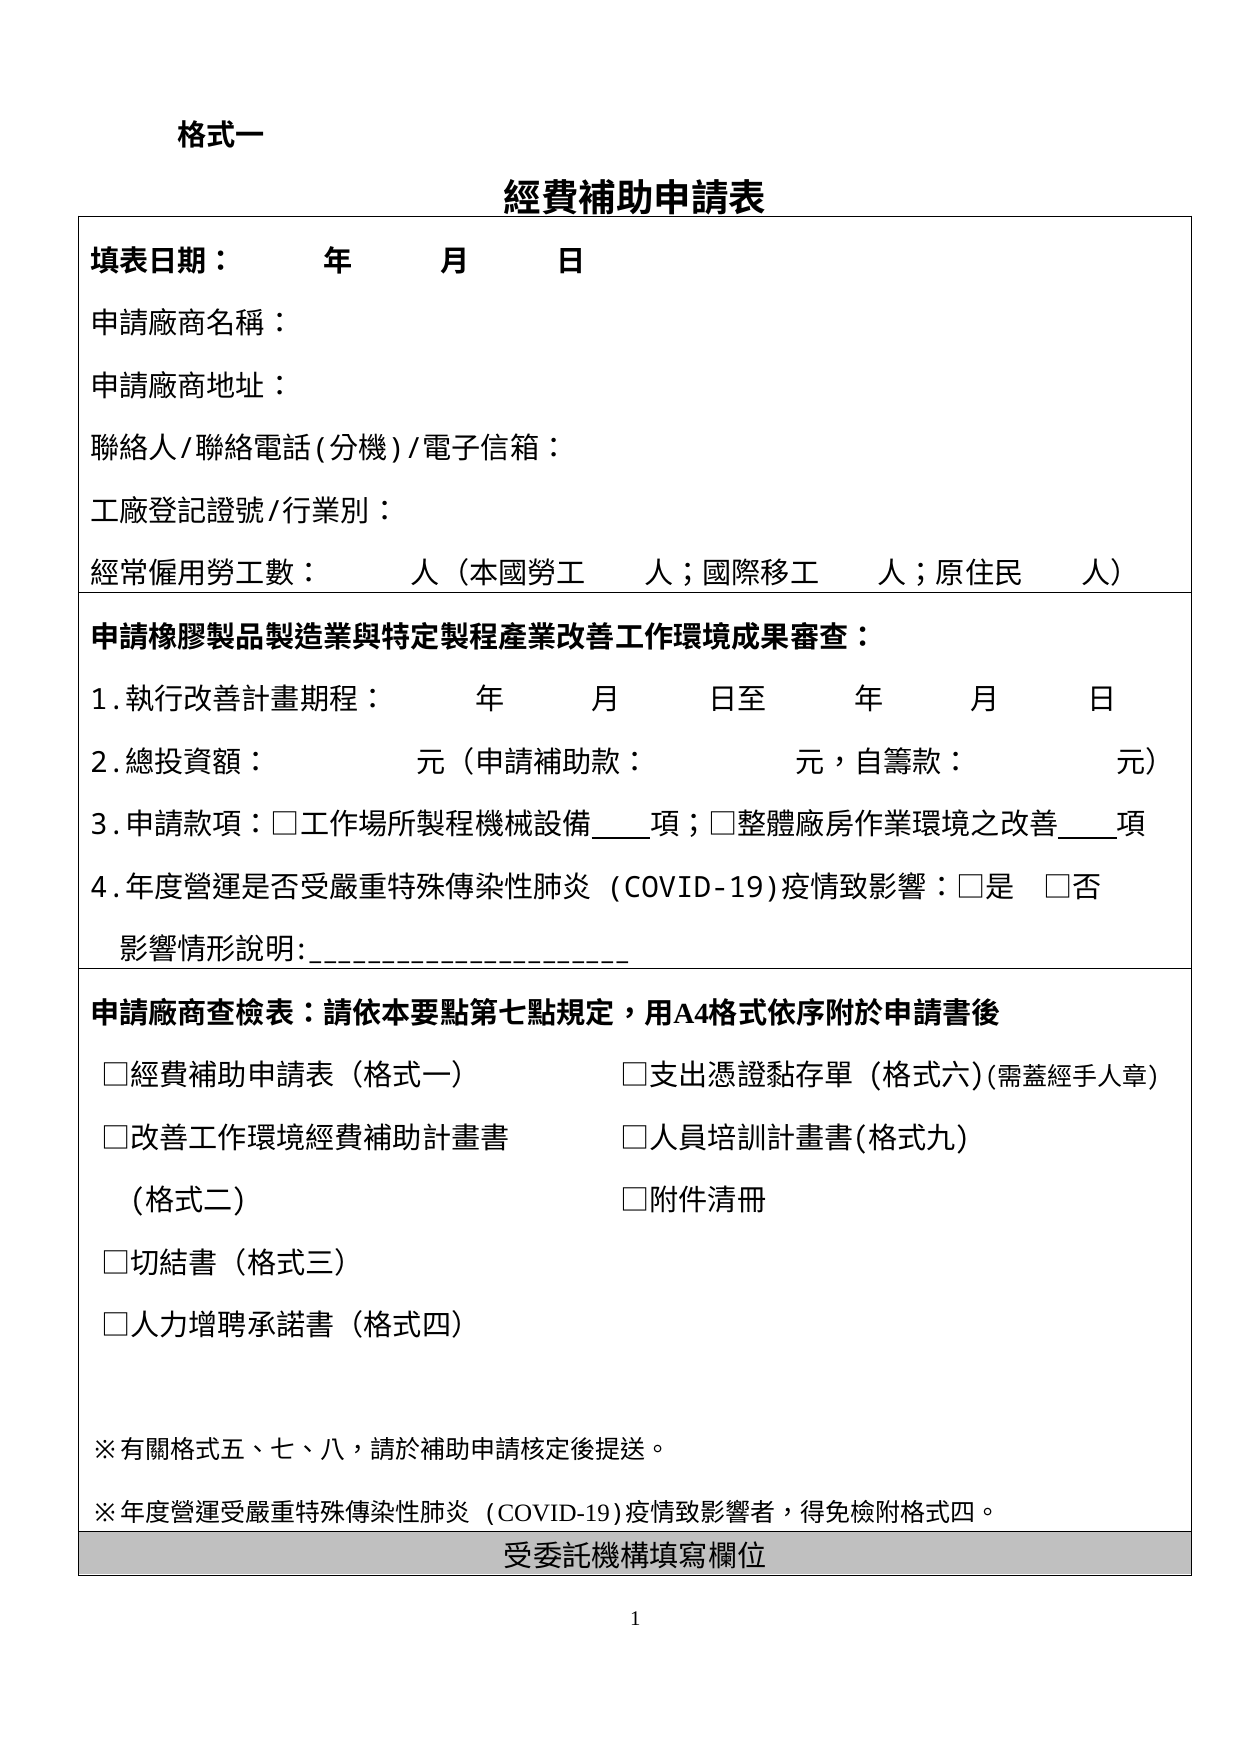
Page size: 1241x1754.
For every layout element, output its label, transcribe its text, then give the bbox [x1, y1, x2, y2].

table_cell 1.執行改善計畫期程： 年 月 日至 年 月 日 [79, 655, 1191, 718]
table_cell 2.總投資額： 元（申請補助款： 元，自籌款： 元） [79, 718, 1191, 780]
table_header 填表日期： 年 月 日 [79, 217, 1191, 279]
table_cell 申請廠商地址： [79, 342, 1191, 404]
table_cell ※有關格式五、七、八，請於補助申請核定後提送。 ※年度營運受嚴重特殊傳染性肺炎 (COVID-19)疫情致影響者，得免檢附格式四。 [79, 1406, 1191, 1531]
table_cell 申請廠商名稱： [79, 279, 1191, 342]
table_cell 受委託機構填寫欄位 [79, 1532, 1191, 1574]
table_header □支出憑證黏存單 (格式六)(需蓋經手人章) □人員培訓計畫書(格式九) □附件清冊 [609, 1031, 1179, 1344]
table_cell 經常僱用勞工數： 人（本國勞工 人；國際移工 人；原住民 人） [79, 529, 1191, 592]
text 經費補助申請表 [133, 153, 1137, 216]
text 格式一 [177, 91, 1092, 153]
table_cell 申請橡膠製品製造業與特定製程產業改善工作環境成果審查： [79, 593, 1191, 655]
table_cell 工廠登記證號/行業別： [79, 467, 1191, 529]
table_cell 3.申請款項：□工作場所製程機械設備 項；□整體廠房作業環境之改善 項 4.年度營運是否受嚴重特殊傳染性肺炎 (COVID-19)疫情致影響：□是 □否 影響情形說明:______________________ [79, 780, 1191, 968]
table_cell 聯絡人/聯絡電話(分機)/電子信箱： [79, 404, 1191, 467]
table_cell 申請廠商查檢表：請依本要點第七點規定，用A4格式依序附於申請書後 [79, 969, 1191, 1406]
table_header □經費補助申請表（格式一） □改善工作環境經費補助計畫書 (格式二) □切結書（格式三） □人力增聘承諾書（格式四） [90, 1031, 609, 1344]
